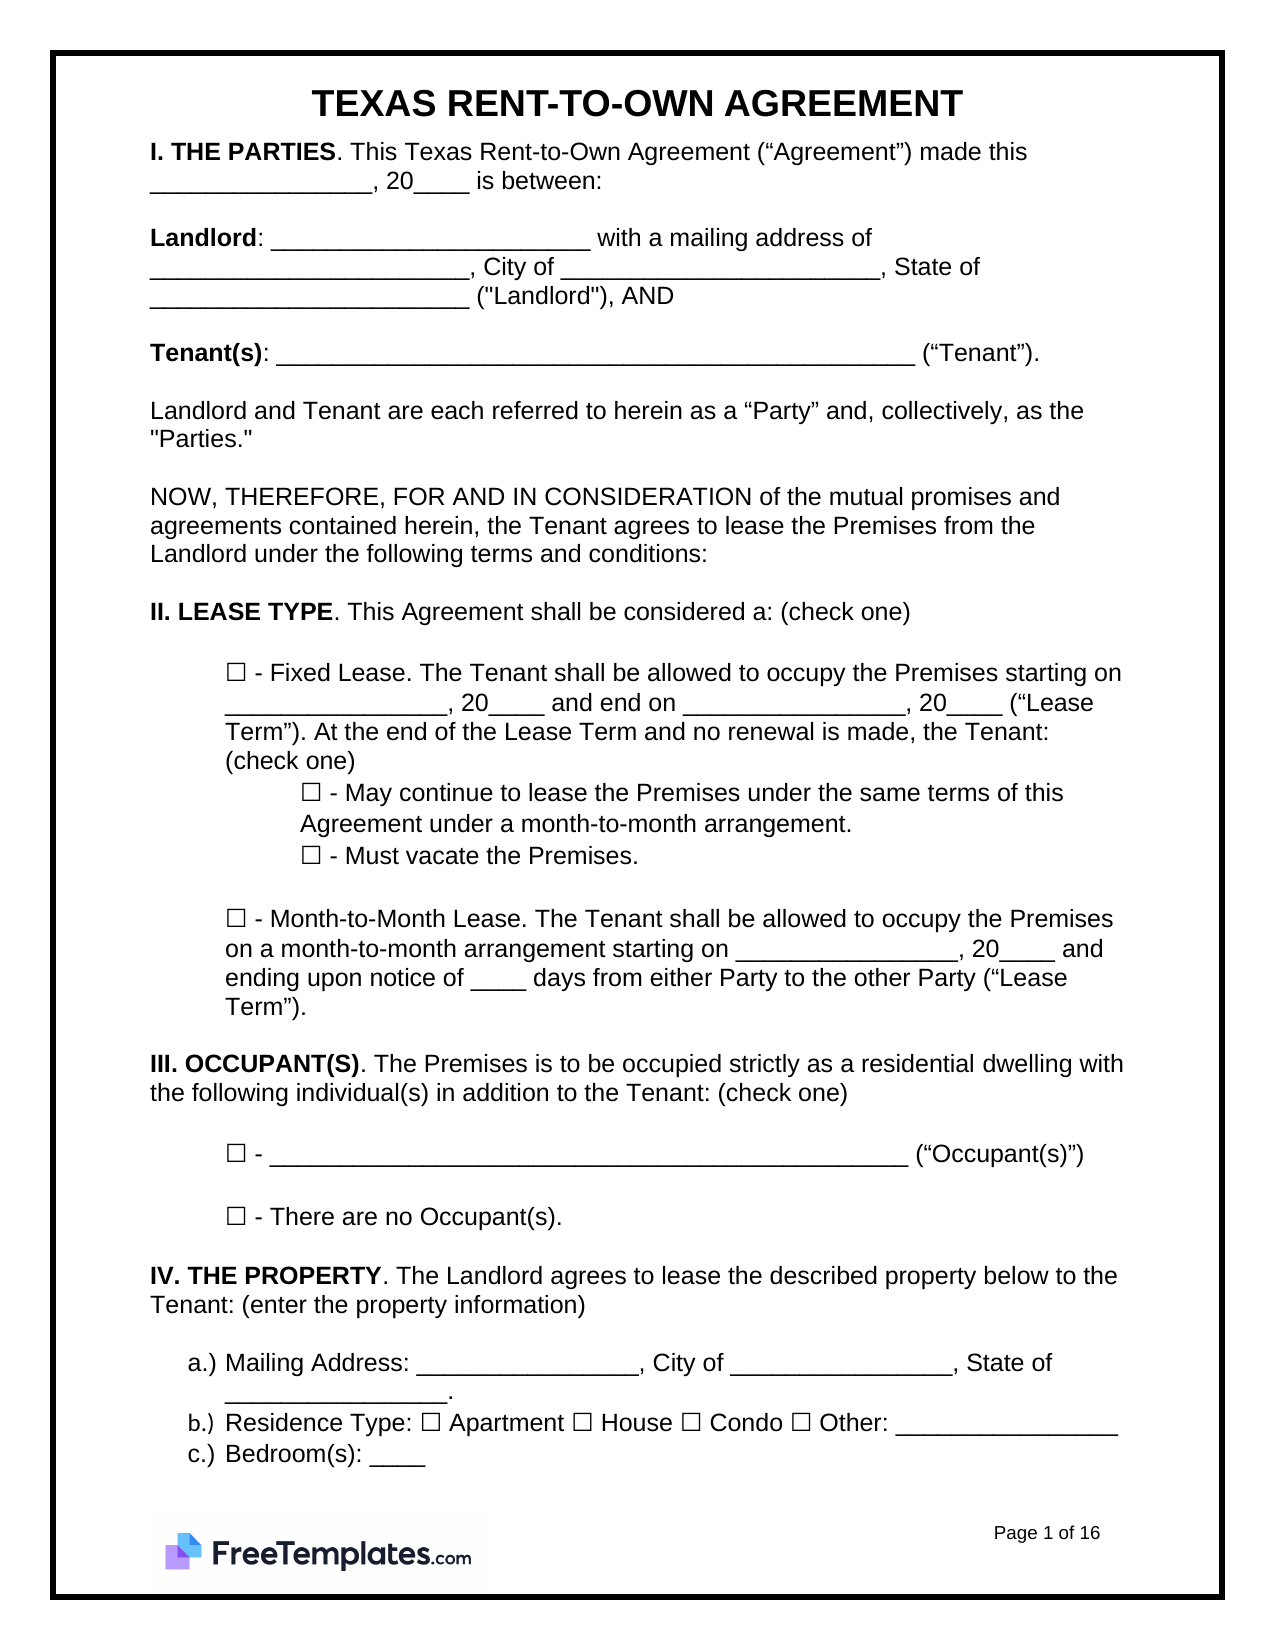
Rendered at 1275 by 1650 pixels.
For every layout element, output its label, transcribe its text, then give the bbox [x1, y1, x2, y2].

text ☐ - May continue to lease the Premises under the same terms of this Agreement under a month-to-month arrangement. [300, 775, 1125, 837]
text III. OCCUPANT(S). The Premises is to be occupied strictly as a residential dwelling with the following individual(s) in addition to the Tenant: (check one) [150, 1049, 1125, 1107]
text ☐ - Fixed Lease. The Tenant shall be allowed to occupy the Premises starting on ________________, 20____ and end on ________________, 20____ (“Lease Term”). At the end of the Lease Term and no renewal is made, the Tenant: (check one) [225, 654, 1125, 775]
text NOW, THEREFORE, FOR AND IN CONSIDERATION of the mutual promises and agreements contained herein, the Tenant agrees to lease the Premises from the Landlord under the following terms and conditions: [150, 482, 1125, 568]
list Mailing Address: ________________, City of ________________, State of ________________. [187, 1347, 1125, 1405]
text ☐ - Month-to-Month Lease. The Tenant shall be allowed to occupy the Premises on a month-to-month arrangement starting on ________________, 20____ and ending upon notice of ____ days from either Party to the other Party (“Lease Term”). [225, 900, 1125, 1021]
text IV. THE PROPERTY. The Landlord agrees to lease the described property below to the Tenant: (enter the property information) [150, 1261, 1125, 1319]
text ☐ - There are no Occupant(s). [225, 1198, 1125, 1232]
text Landlord: _______________________ with a mailing address of _______________________, City of _______________________, State of _______________________ ("Landlord"), AND [150, 223, 1125, 309]
list Bedroom(s): ____ [187, 1439, 1125, 1468]
text Landlord and Tenant are each referred to herein as a “Party” and, collectively, as the "Parties." [150, 396, 1125, 453]
text ☐ - Must vacate the Premises. [300, 837, 1125, 872]
subtitle TEXAS RENT-TO-OWN AGREEMENT [150, 81, 1125, 124]
list Residence Type: ☐ Apartment ☐ House ☐ Condo ☐ Other: ________________ [187, 1405, 1125, 1439]
text I. THE PARTIES. This Texas Rent-to-Own Agreement (“Agreement”) made this ________________, 20____ is between: [150, 137, 1125, 194]
text II. LEASE TYPE. This Agreement shall be considered a: (check one) [150, 597, 1125, 626]
text ☐ - ______________________________________________ (“Occupant(s)”) [225, 1136, 1125, 1170]
text Tenant(s): ______________________________________________ (“Tenant”). [150, 338, 1125, 367]
